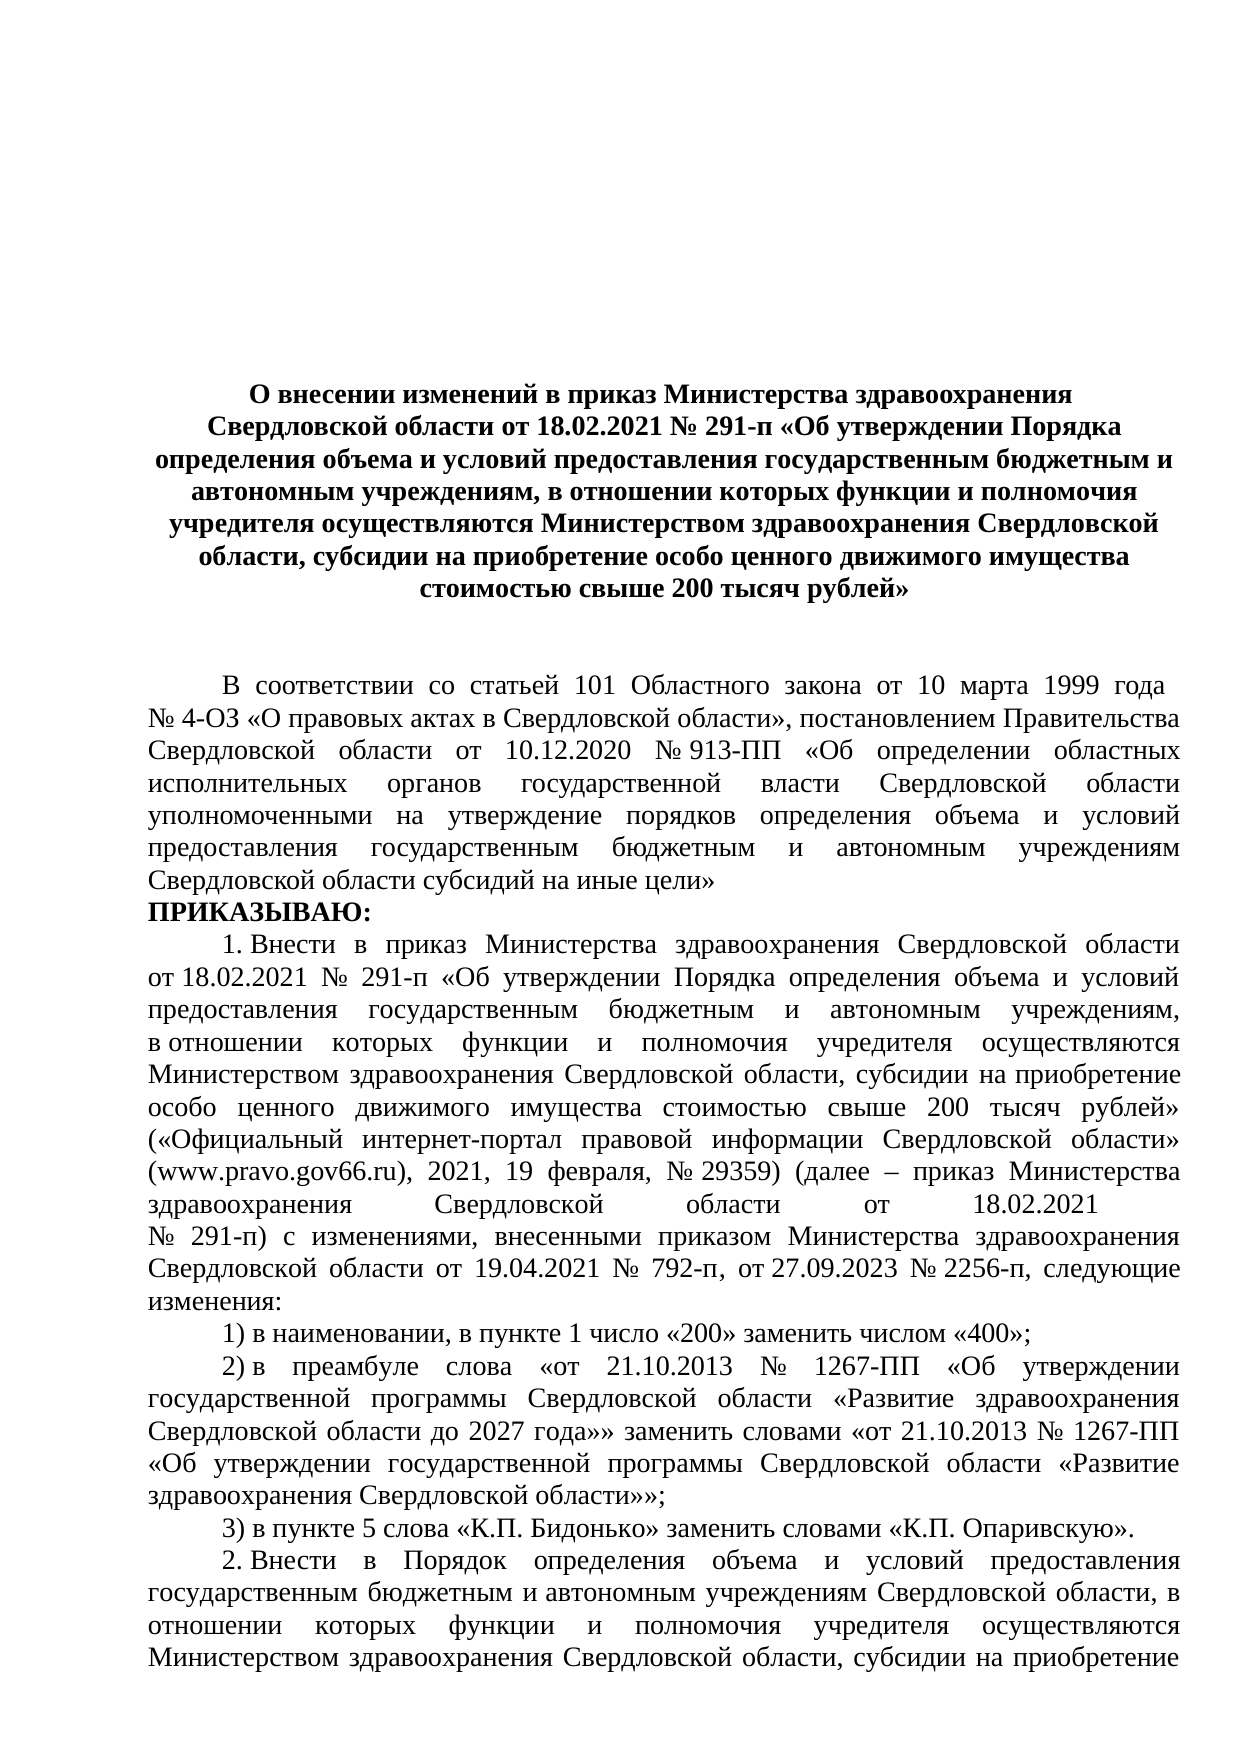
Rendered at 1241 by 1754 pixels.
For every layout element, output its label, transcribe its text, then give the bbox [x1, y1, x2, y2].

text О внесении изменений в приказ Министерства здравоохранения Свердловской области от 18.02.2021 № 291-п «Об утверждении Порядка определения объема и условий предоставления государственным бюджетным и автономным учреждениям, в отношении которых функции и полномочия учредителя осуществляются Министерством здравоохранения Свердловской области, субсидии на приобретение особо ценного движимого имущества стоимостью свыше 200 тысяч рублей» [148, 377, 1181, 604]
text 2) в преамбуле слова «от 21.10.2013 № 1267-ПП «Об утверждении государственной программы Свердловской области «Развитие здравоохранения Свердловской области до 2027 года»» заменить словами «от 21.10.2013 № 1267-ПП «Об утверждении государственной программы Свердловской области «Развитие здравоохранения Свердловской области»»; [148, 1349, 1181, 1511]
text ПРИКАЗЫВАЮ: [148, 895, 1181, 928]
text 1. Внести в приказ Министерства здравоохранения Свердловской области от 18.02.2021 № 291-п «Об утверждении Порядка определения объема и условий предоставления государственным бюджетным и автономным учреждениям, в отношении которых функции и полномочия учредителя осуществляются Министерством здравоохранения Свердловской области, субсидии на приобретение особо ценного движимого имущества стоимостью свыше 200 тысяч рублей» («Официальный интернет-портал правовой информации Свердловской области» (www.pravo.gov66.ru), 2021, 19 февраля, № 29359) (далее – приказ Министерства здравоохранения Свердловской области от 18.02.2021 № 291-п) с изменениями, внесенными приказом Министерства здравоохранения Свердловской области от 19.04.2021 № 792-п, от 27.09.2023 № 2256-п, следующие изменения: [148, 928, 1181, 1316]
text В соответствии со статьей 101 Областного закона от 10 марта 1999 года № 4-ОЗ «О правовых актах в Свердловской области», постановлением Правительства Свердловской области от 10.12.2020 № 913-ПП «Об определении областных исполнительных органов государственной власти Свердловской области уполномоченными на утверждение порядков определения объема и условий предоставления государственным бюджетным и автономным учреждениям Свердловской области субсидий на иные цели» [148, 668, 1181, 895]
text 2. Внести в Порядок определения объема и условий предоставления государственным бюджетным и автономным учреждениям Свердловской области, в отношении которых функции и полномочия учредителя осуществляются Министерством здравоохранения Свердловской области, субсидии на приобретение [148, 1543, 1181, 1673]
text 1) в наименовании, в пункте 1 число «200» заменить числом «400»; [148, 1316, 1181, 1349]
text 3) в пункте 5 слова «К.П. Бидонько» заменить словами «К.П. Опаривскую». [148, 1511, 1181, 1543]
